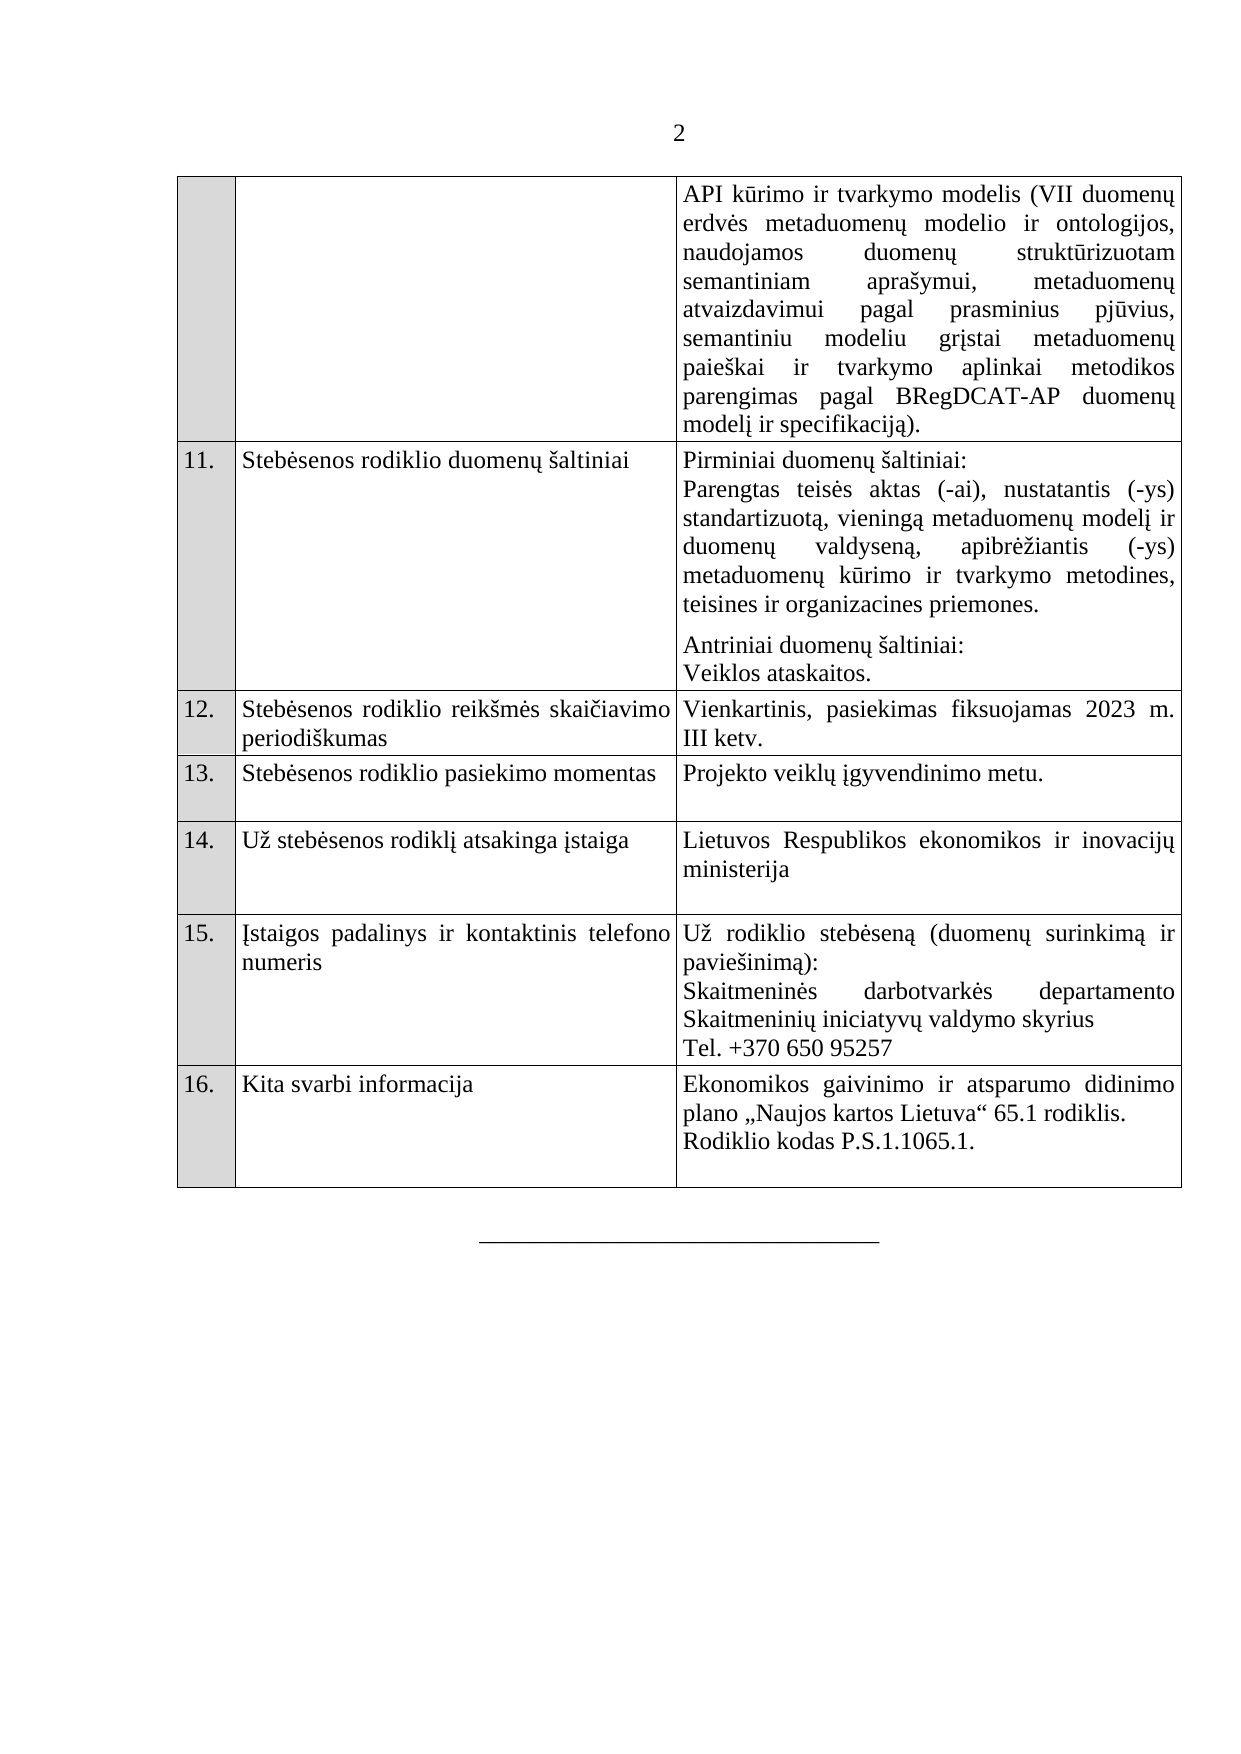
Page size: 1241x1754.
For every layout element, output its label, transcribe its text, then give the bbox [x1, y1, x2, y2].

table_cell Pirminiai duomenų šaltiniai: Parengtas teisės aktas (-ai), nustatantis (-ys) standartizuotą, vieningą metaduomenų modelį ir duomenų valdyseną, apibrėžiantis (-ys) metaduomenų kūrimo ir tvarkymo metodines, teisines ir organizacines priemones. Antriniai duomenų šaltiniai: Veiklos ataskaitos. [677, 442, 1181, 690]
text ________________________________ [177, 1217, 1181, 1245]
table_cell API kūrimo ir tvarkymo modelis (VII duomenų erdvės metaduomenų modelio ir ontologijos, naudojamos duomenų struktūrizuotam semantiniam aprašymui, metaduomenų atvaizdavimui pagal prasminius pjūvius, semantiniu modeliu grįstai metaduomenų paieškai ir tvarkymo aplinkai metodikos parengimas pagal BRegDCAT-AP duomenų modelį ir specifikaciją). [677, 177, 1181, 441]
table_cell Stebėsenos rodiklio reikšmės skaičiavimo periodiškumas [236, 691, 676, 754]
table_cell Ekonomikos gaivinimo ir atsparumo didinimo plano „Naujos kartos Lietuva“ 65.1 rodiklis. Rodiklio kodas P.S.1.1065.1. [677, 1066, 1181, 1187]
table_cell Už rodiklio stebėseną (duomenų surinkimą ir paviešinimą): Skaitmeninės darbotvarkės departamento Skaitmeninių iniciatyvų valdymo skyrius Tel. +370 650 95257 [677, 915, 1181, 1065]
table_cell 14. [178, 822, 235, 914]
table_cell [236, 177, 676, 441]
table_cell Stebėsenos rodiklio pasiekimo momentas [236, 756, 676, 821]
table_cell Projekto veiklų įgyvendinimo metu. [677, 756, 1181, 821]
table_cell [178, 177, 235, 441]
table_cell Kita svarbi informacija [236, 1066, 676, 1187]
table_cell 11. [178, 442, 235, 690]
table_cell Už stebėsenos rodiklį atsakinga įstaiga [236, 822, 676, 914]
table_cell 16. [178, 1066, 235, 1187]
table_cell 13. [178, 756, 235, 821]
table_cell Lietuvos Respublikos ekonomikos ir inovacijų ministerija [677, 822, 1181, 914]
table_cell 15. [178, 915, 235, 1065]
table_cell Vienkartinis, pasiekimas fiksuojamas 2023 m. III ketv. [677, 691, 1181, 754]
table_cell Įstaigos padalinys ir kontaktinis telefono numeris [236, 915, 676, 1065]
table_cell 12. [178, 691, 235, 754]
table_cell Stebėsenos rodiklio duomenų šaltiniai [236, 442, 676, 690]
